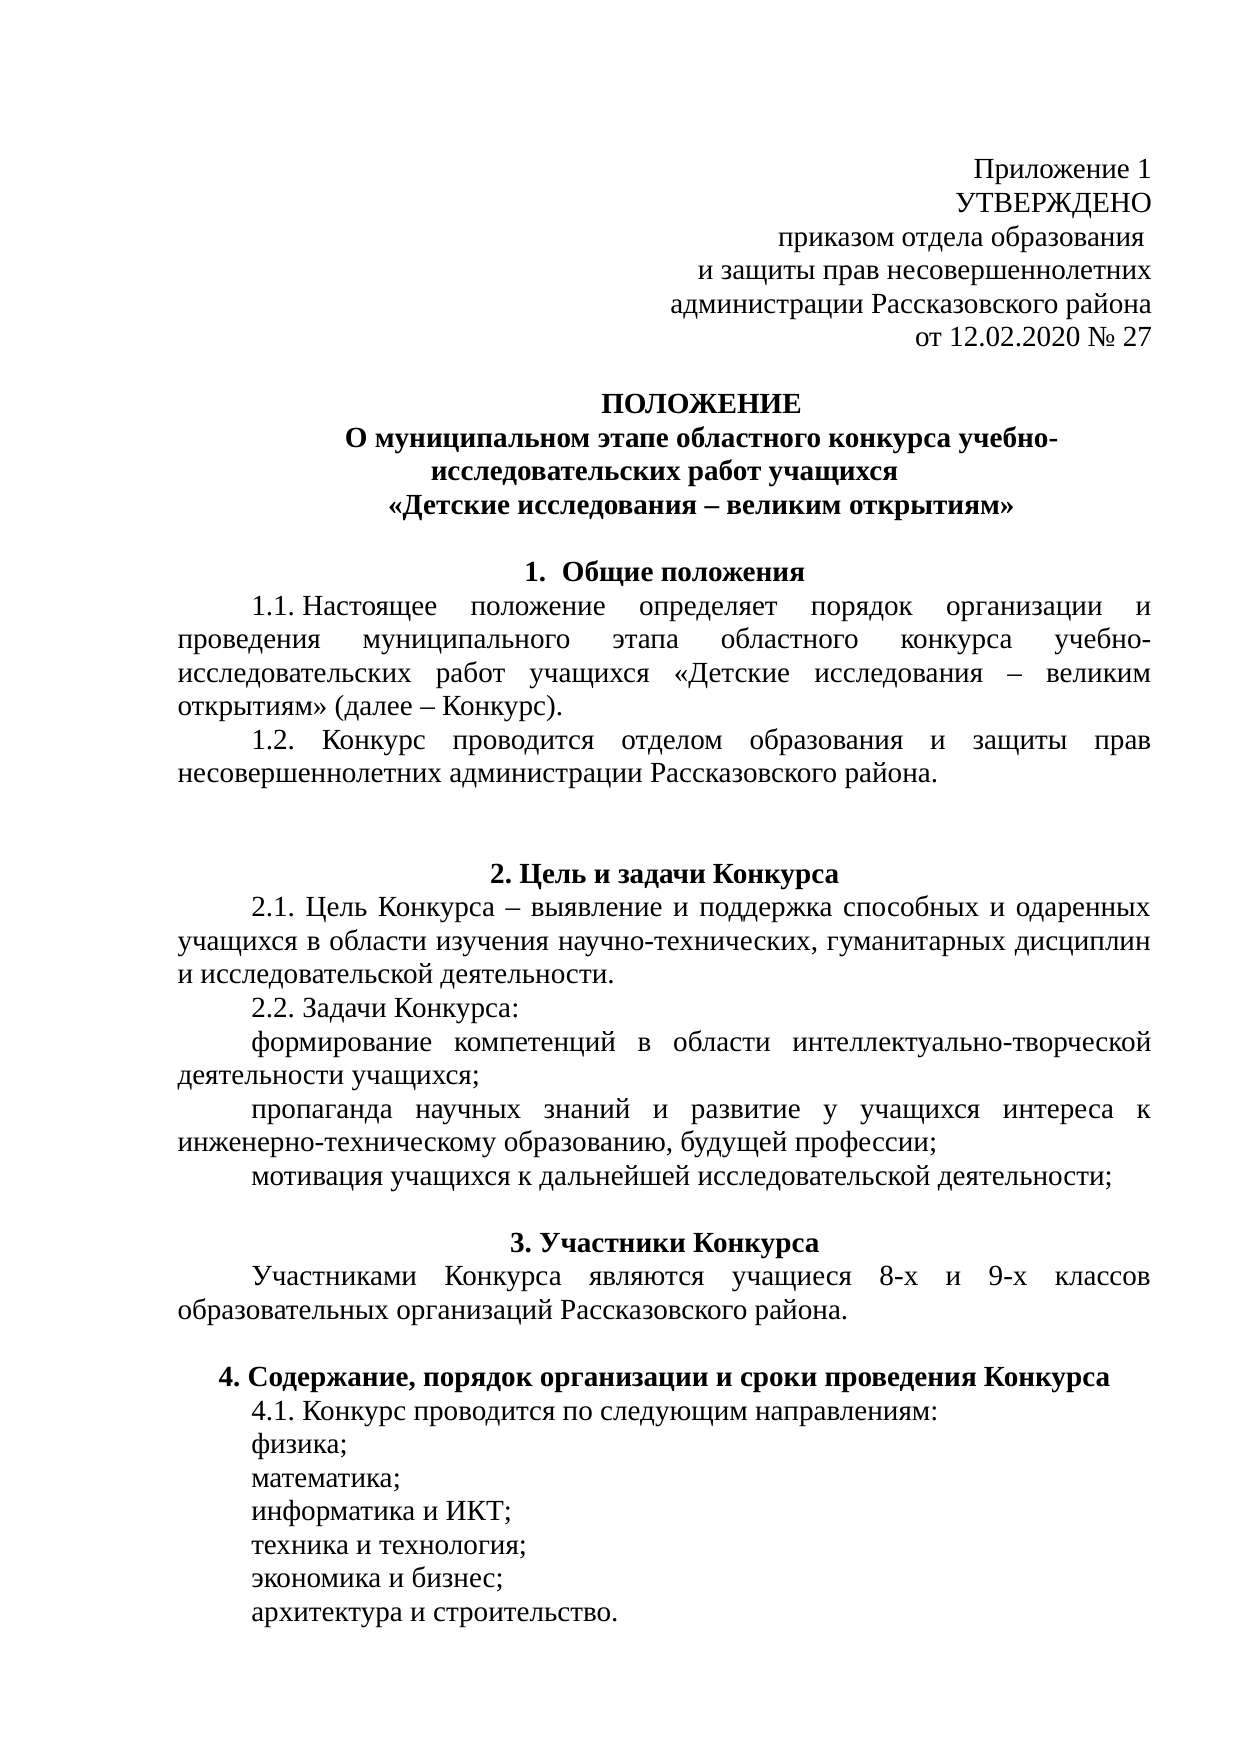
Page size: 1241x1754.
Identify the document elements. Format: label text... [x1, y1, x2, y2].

text архитектура и строительство. [177, 1594, 1152, 1627]
text пропаганда научных знаний и развитие у учащихся интереса к инженерно-техническому образованию, будущей профессии; [177, 1091, 1152, 1158]
text «Детские исследования – великим открытиям» [177, 487, 1152, 521]
text 4.1. Конкурс проводится по следующим направлениям: [177, 1393, 1152, 1426]
text приказом отдела образования [177, 219, 1152, 252]
text информатика и ИКТ; [177, 1493, 1152, 1527]
text 2.2. Задачи Конкурса: [177, 990, 1152, 1024]
text техника и технология; [177, 1527, 1152, 1560]
text 1.2. Конкурс проводится отделом образования и защиты прав несовершеннолетних администрации Рассказовского района. [177, 722, 1152, 789]
text 4. Содержание, порядок организации и сроки проведения Конкурса [177, 1359, 1152, 1393]
text Положение [177, 386, 1152, 420]
text УТВЕРЖДЕНО [177, 185, 1152, 219]
text мотивация учащихся к дальнейшей исследовательской деятельности; [177, 1158, 1152, 1191]
text от 12.02.2020 № 27 [177, 319, 1152, 353]
text 1.1. Настоящее положение определяет порядок организации и проведения муниципального этапа областного конкурса учебно-исследовательских работ учащихся «Детские исследования – великим открытиям» (далее – Конкурс). [177, 588, 1152, 722]
text математика; [177, 1460, 1152, 1493]
text администрации Рассказовского района [177, 286, 1152, 319]
text Участниками Конкурса являются учащиеся 8-х и 9-х классов образовательных организаций Рассказовского района. [177, 1258, 1152, 1326]
text Приложение 1 [177, 152, 1152, 185]
text и защиты прав несовершеннолетних [177, 252, 1152, 286]
text 1. Общие положения [177, 554, 1152, 588]
text физика; [177, 1426, 1152, 1460]
text формирование компетенций в области интеллектуально-творческой деятельности учащихся; [177, 1024, 1152, 1091]
text 3. Участники Конкурса [177, 1225, 1152, 1258]
text О муниципальном этапе областного конкурса учебно-исследовательских работ учащихся [177, 420, 1152, 487]
text 2.1. Цель Конкурса – выявление и поддержка способных и одаренных учащихся в области изучения научно-технических, гуманитарных дисциплин и исследовательской деятельности. [177, 889, 1152, 990]
text 2. Цель и задачи Конкурса [177, 856, 1152, 889]
text экономика и бизнес; [177, 1560, 1152, 1594]
